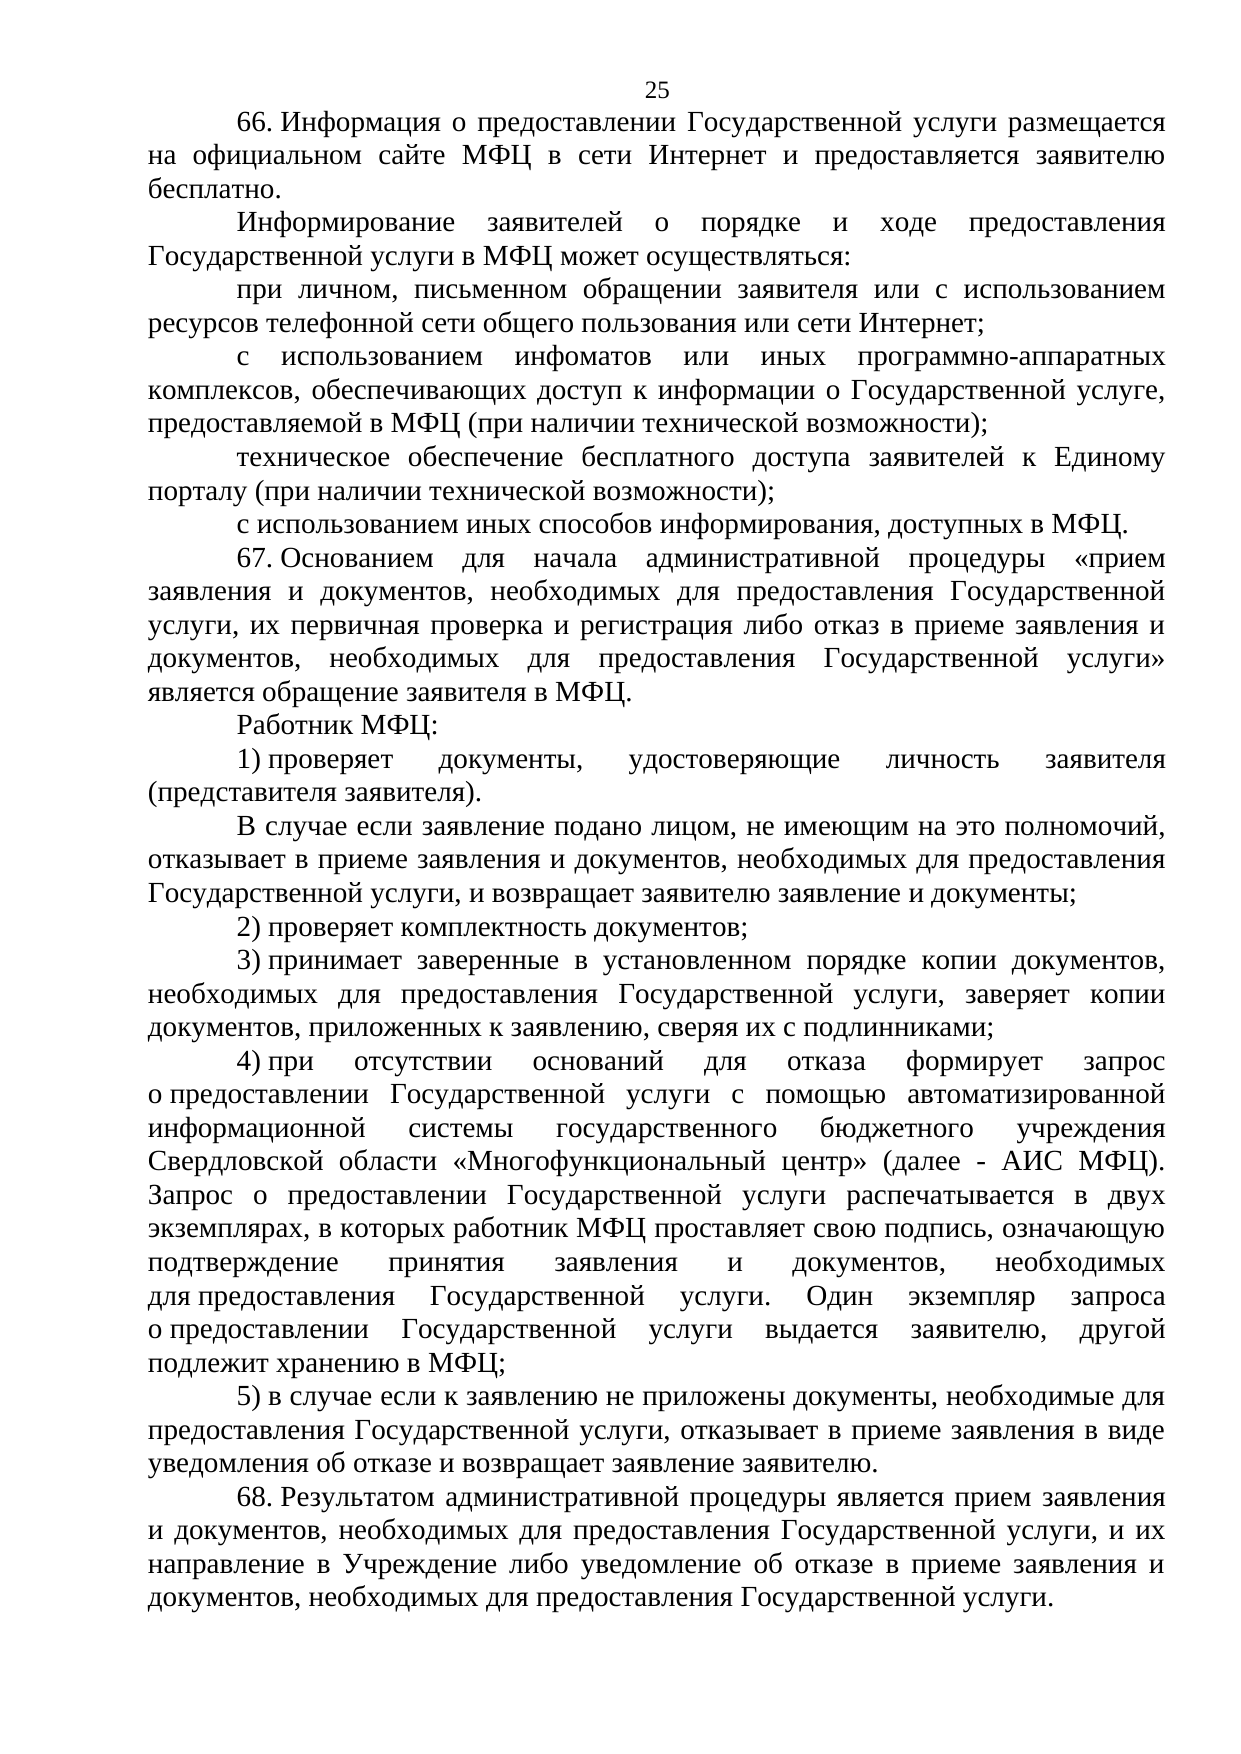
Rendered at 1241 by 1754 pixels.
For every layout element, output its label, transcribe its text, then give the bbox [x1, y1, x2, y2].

text 2) проверяет комплектность документов; [148, 909, 1166, 942]
text 66. Информация о предоставлении Государственной услуги размещается на официальном сайте МФЦ в сети Интернет и предоставляется заявителю бесплатно. [148, 104, 1166, 204]
text 68. Результатом административной процедуры является прием заявления и документов, необходимых для предоставления Государственной услуги, и их направление в Учреждение либо уведомление об отказе в приеме заявления и документов, необходимых для предоставления Государственной услуги. [148, 1479, 1166, 1613]
text с использованием иных способов информирования, доступных в МФЦ. [148, 506, 1166, 540]
text Информирование заявителей о порядке и ходе предоставления Государственной услуги в МФЦ может осуществляться: [148, 204, 1166, 271]
text 67. Основанием для начала административной процедуры «прием заявления и документов, необходимых для предоставления Государственной услуги, их первичная проверка и регистрация либо отказ в приеме заявления и документов, необходимых для предоставления Государственной услуги» является обращение заявителя в МФЦ. [148, 540, 1166, 707]
text 3) принимает заверенные в установленном порядке копии документов, необходимых для предоставления Государственной услуги, заверяет копии документов, приложенных к заявлению, сверяя их с подлинниками; [148, 942, 1166, 1043]
text при личном, письменном обращении заявителя или с использованием ресурсов телефонной сети общего пользования или сети Интернет; [148, 271, 1166, 338]
text 1) проверяет документы, удостоверяющие личность заявителя (представителя заявителя). [148, 741, 1166, 808]
text 5) в случае если к заявлению не приложены документы, необходимые для предоставления Государственной услуги, отказывает в приеме заявления в виде уведомления об отказе и возвращает заявление заявителю. [148, 1378, 1166, 1479]
text В случае если заявление подано лицом, не имеющим на это полномочий, отказывает в приеме заявления и документов, необходимых для предоставления Государственной услуги, и возвращает заявителю заявление и документы; [148, 808, 1166, 909]
text техническое обеспечение бесплатного доступа заявителей к Единому порталу (при наличии технической возможности); [148, 439, 1166, 506]
text 4) при отсутствии оснований для отказа формирует запрос о предоставлении Государственной услуги с помощью автоматизированной информационной системы государственного бюджетного учреждения Свердловской области «Многофункциональный центр» (далее - АИС МФЦ). Запрос о предоставлении Государственной услуги распечатывается в двух экземплярах, в которых работник МФЦ проставляет свою подпись, означающую подтверждение принятия заявления и документов, необходимых для предоставления Государственной услуги. Один экземпляр запроса о предоставлении Государственной услуги выдается заявителю, другой подлежит хранению в МФЦ; [148, 1043, 1166, 1378]
text с использованием инфоматов или иных программно-аппаратных комплексов, обеспечивающих доступ к информации о Государственной услуге, предоставляемой в МФЦ (при наличии технической возможности); [148, 338, 1166, 439]
text Работник МФЦ: [148, 707, 1166, 741]
